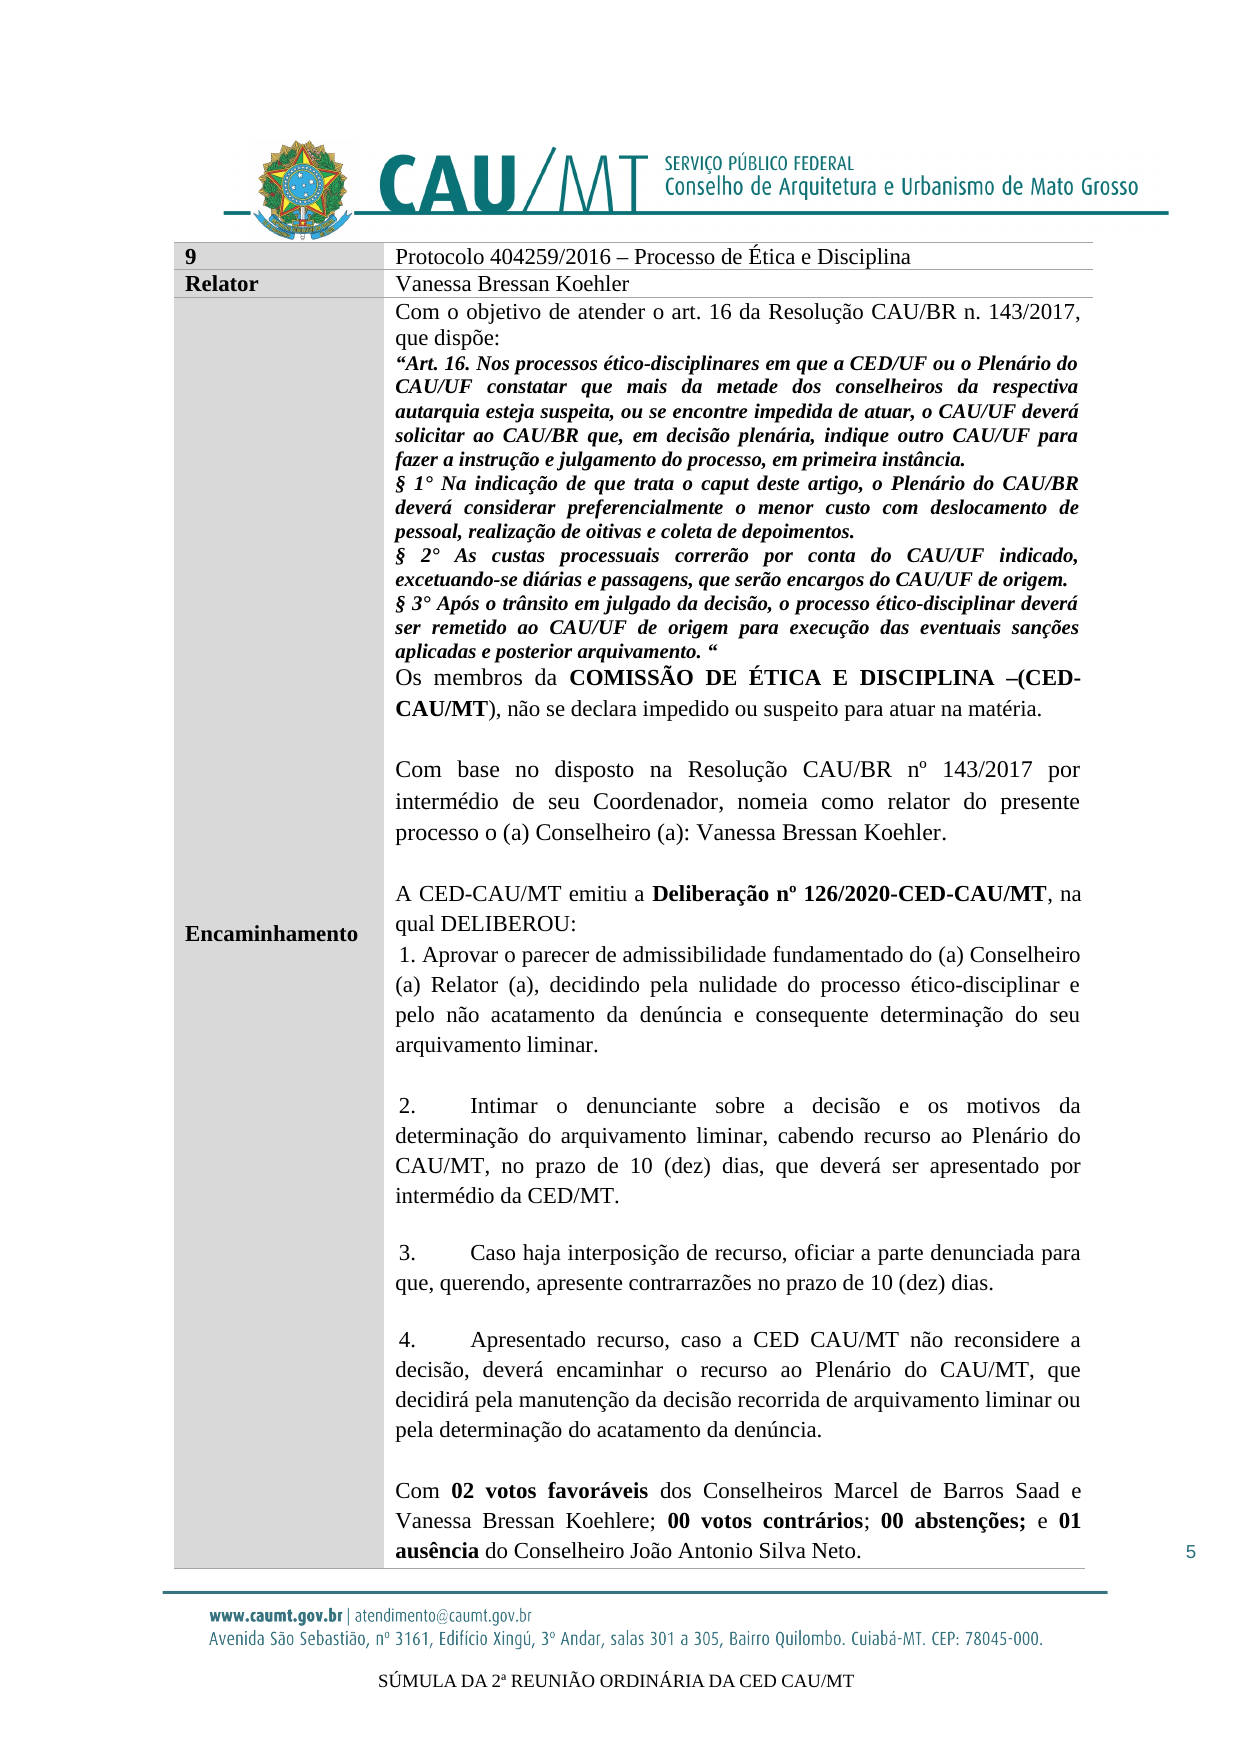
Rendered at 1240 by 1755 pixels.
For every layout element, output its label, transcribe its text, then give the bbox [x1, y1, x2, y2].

table_header 9 [174, 243, 384, 269]
table_cell Relator [174, 270, 384, 297]
table_cell Encaminhamento [174, 298, 384, 1568]
table_cell Com o objetivo de atender o art. 16 da Resolução CAU/BR n. 143/2017, que dispõe: “Art. 16. Nos processos ético-disciplinares em que a CED/UF ou o Plenário do CAU/UF constatar que mais da metade dos conselheiros da respectiva autarquia esteja suspeita, ou se encontre impedida de atuar, o CAU/UF deverá solicitar ao CAU/BR que, em decisão plenária, indique outro CAU/UF para fazer a instrução e julgamento do processo, em primeira instância. § 1° Na indicação de que trata o caput deste artigo, o Plenário do CAU/BR deverá considerar preferencialmente o menor custo com deslocamento de pessoal, realização de oitivas e coleta de depoimentos. § 2° As custas processuais correrão por conta do CAU/UF indicado, excetuando-se diárias e passagens, que serão encargos do CAU/UF de origem. § 3° Após o trânsito em julgado da decisão, o processo ético-disciplinar deverá ser remetido ao CAU/UF de origem para execução das eventuais sanções aplicadas e posterior arquivamento. “ Os membros da COMISSÃO DE ÉTICA E DISCIPLINA –(CED-CAU/MT), não se declara impedido ou suspeito para atuar na matéria. Com base no disposto na Resolução CAU/BR nº 143/2017 por intermédio de seu Coordenador, nomeia como relator do presente processo o (a) Conselheiro (a): Vanessa Bressan Koehler. A CED-CAU/MT emitiu a Deliberação nº 126/2020-CED-CAU/MT, na qual DELIBEROU: 1. Aprovar o parecer de admissibilidade fundamentado do (a) Conselheiro (a) Relator (a), decidindo pela nulidade do processo ético-disciplinar e pelo não acatamento da denúncia e consequente determinação do seu arquivamento liminar. Intimar o denunciante sobre a decisão e os motivos da determinação do arquivamento liminar, cabendo recurso ao Plenário do CAU/MT, no prazo de 10 (dez) dias, que deverá ser apresentado por intermédio da CED/MT. Caso haja interposição de recurso, oficiar a parte denunciada para que, querendo, apresente contrarrazões no prazo de 10 (dez) dias. Apresentado recurso, caso a CED CAU/MT não reconsidere a decisão, deverá encaminhar o recurso ao Plenário do CAU/MT, que decidirá pela manutenção da decisão recorrida de arquivamento liminar ou pela determinação do acatamento da denúncia. Com 02 votos favoráveis dos Conselheiros Marcel de Barros Saad e Vanessa Bressan Koehlere; 00 votos contrários; 00 abstenções; e 01 ausência do Conselheiro João Antonio Silva Neto. [384, 298, 1093, 1568]
table_header Protocolo 404259/2016 – Processo de Ética e Disciplina [384, 243, 1093, 269]
table_cell Vanessa Bressan Koehler [384, 270, 1093, 297]
